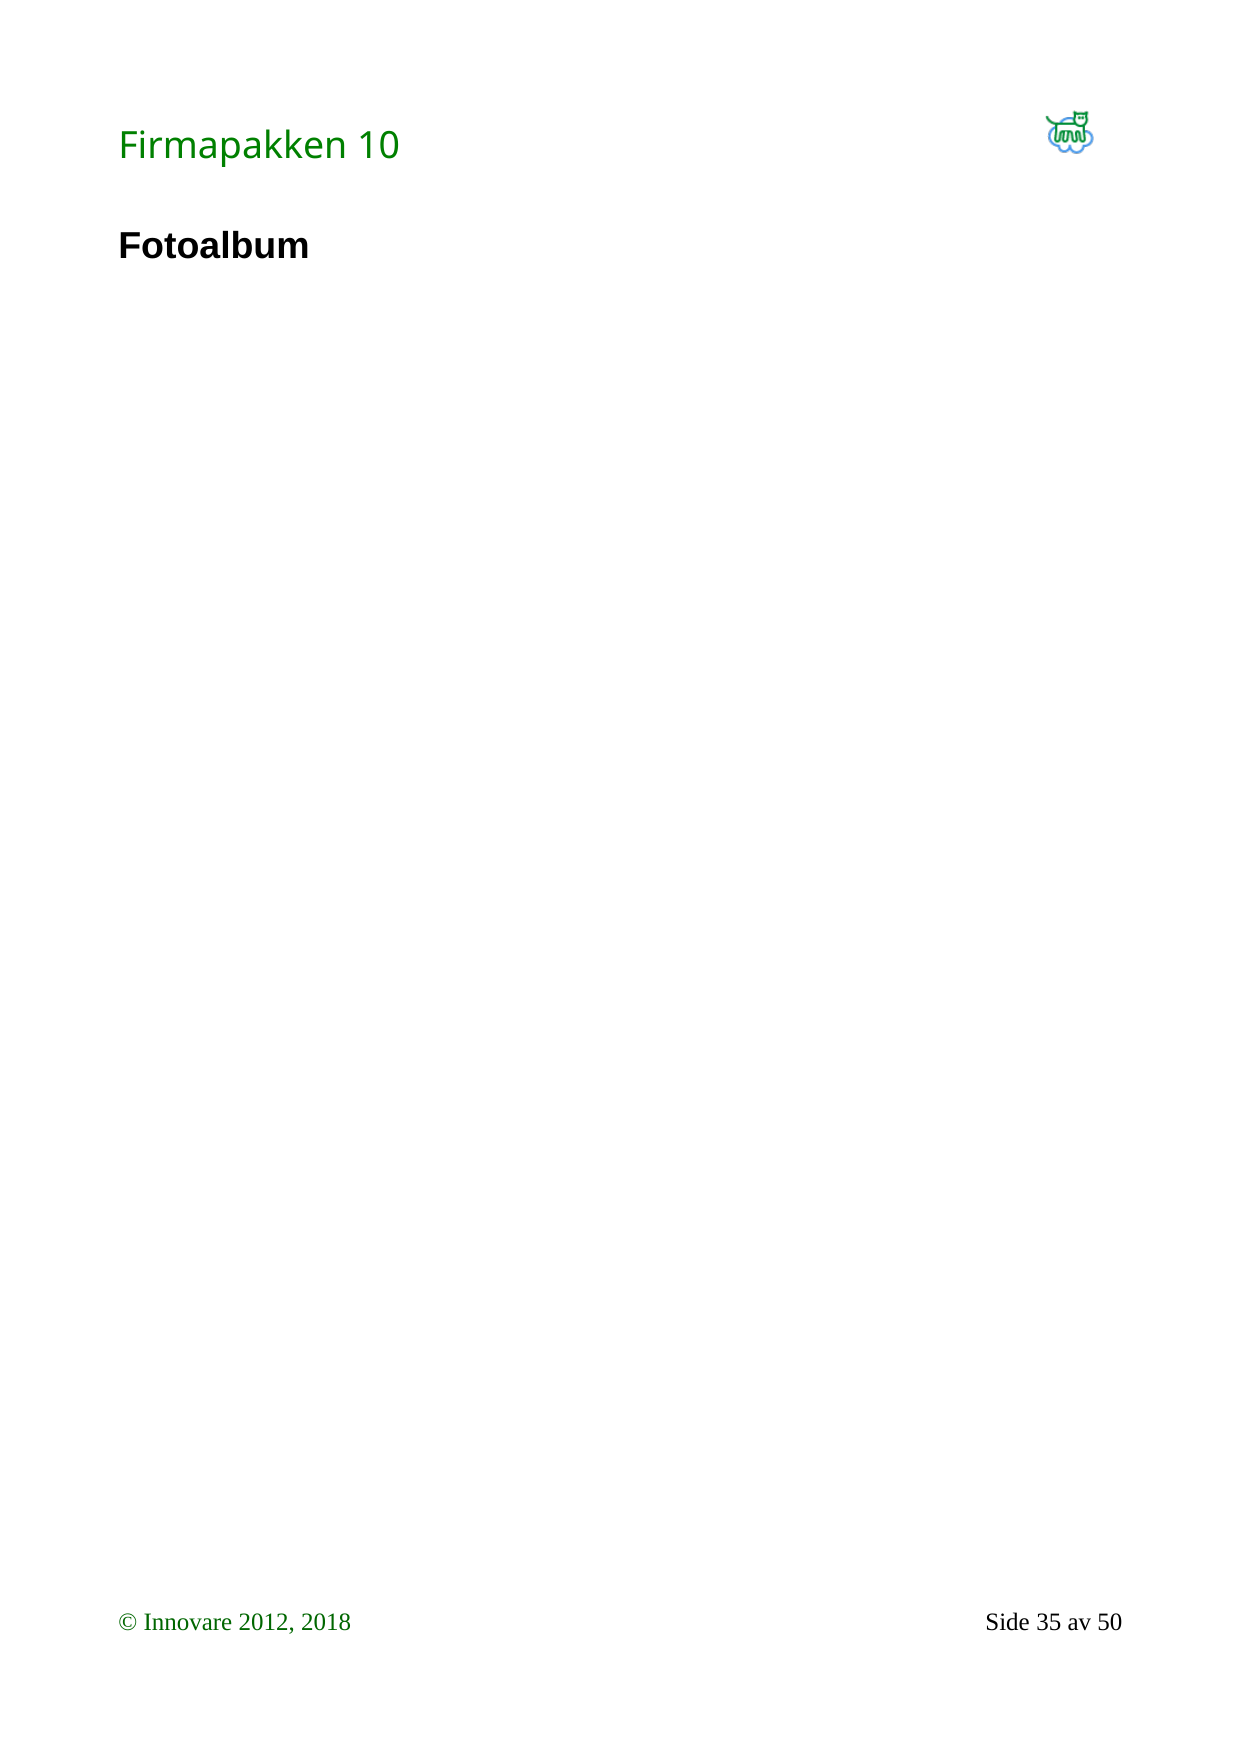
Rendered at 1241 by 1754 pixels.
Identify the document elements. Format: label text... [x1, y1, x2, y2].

picture [1043, 105, 1096, 158]
subtitle Fotoalbum [118, 224, 1122, 267]
